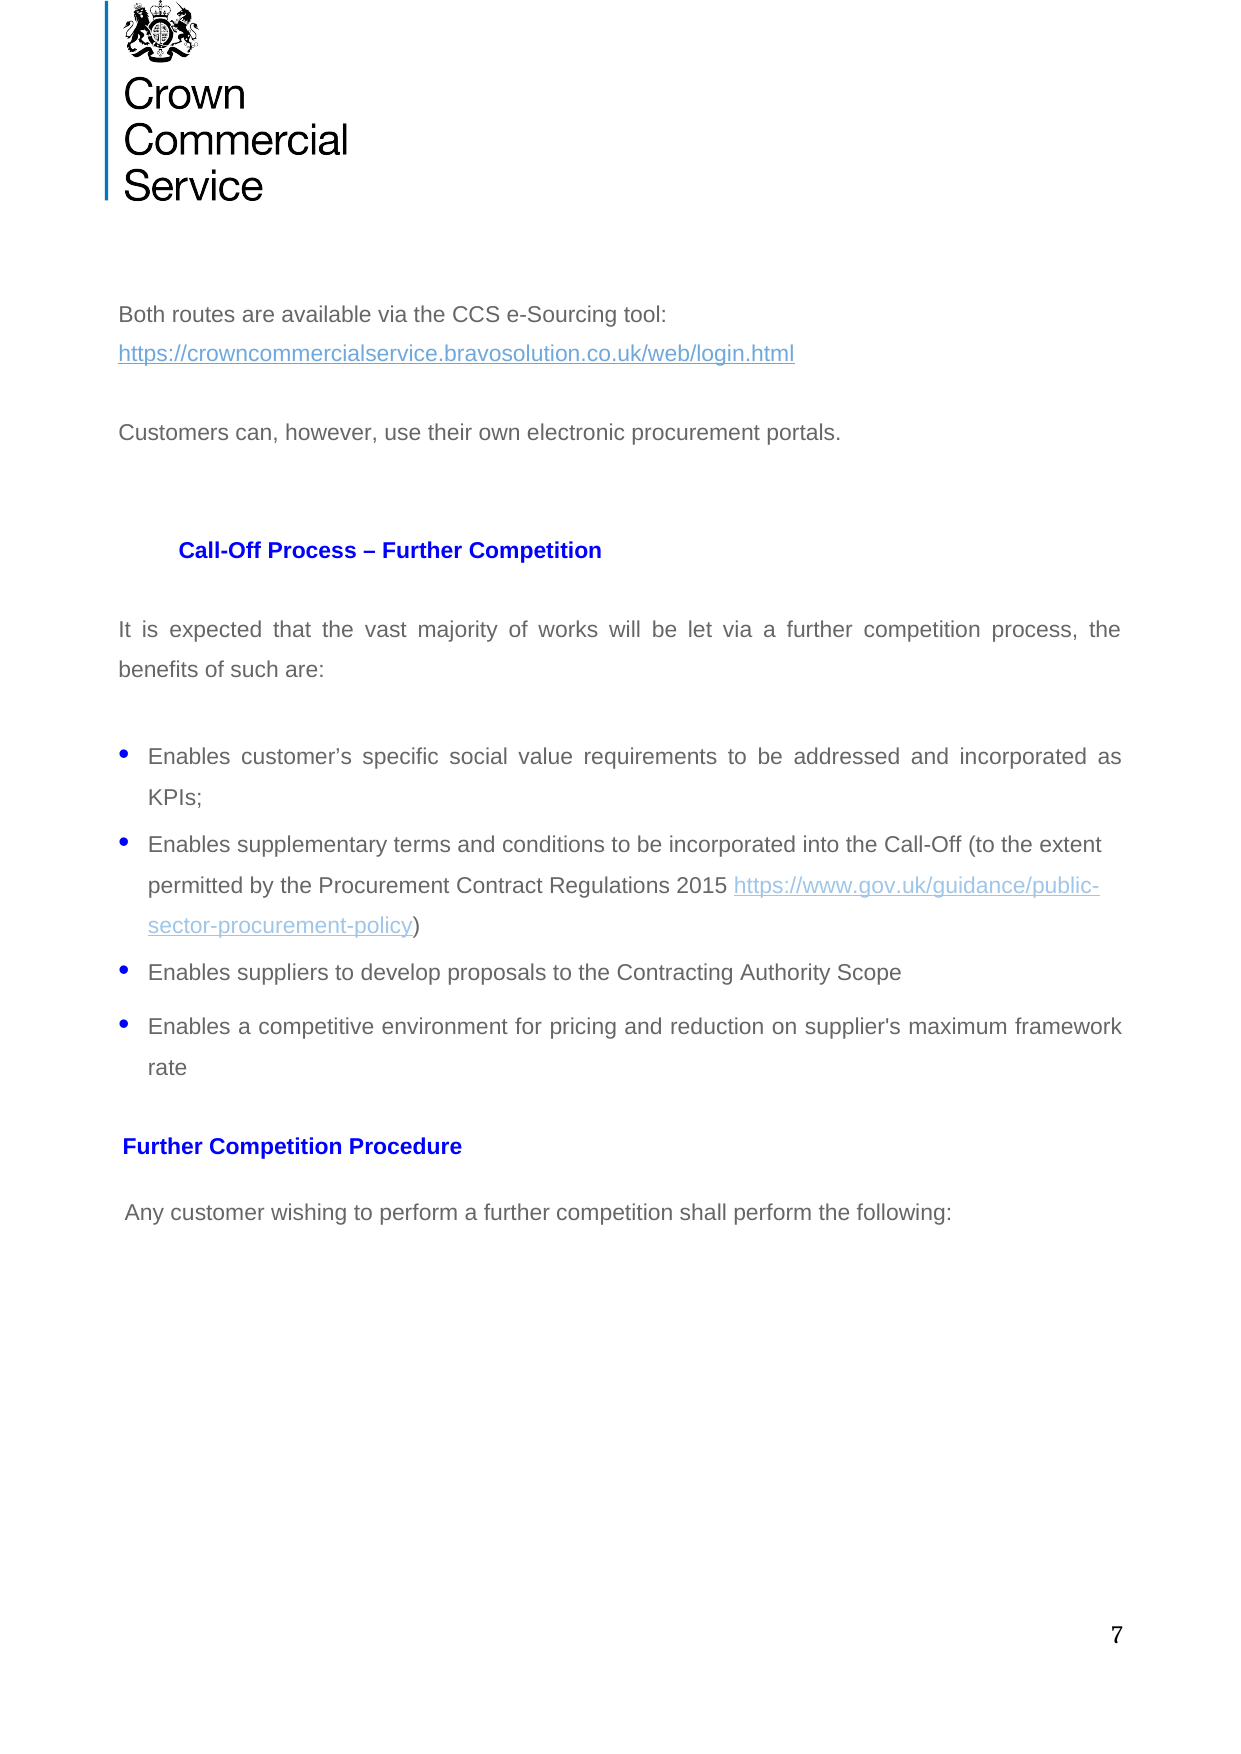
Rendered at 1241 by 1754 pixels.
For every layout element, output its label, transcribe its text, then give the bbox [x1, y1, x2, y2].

text It is expected that the vast majority of works will be let via a further competition process, the benefits of such are: [118, 616, 1123, 682]
list Enables a competitive environment for pricing and reduction on supplier's maximum framework rate [118, 1005, 1123, 1081]
text Any customer wishing to perform a further competition shall perform the following: [118, 1199, 1123, 1225]
picture [103, 0, 348, 202]
list Enables suppliers to develop proposals to the Contracting Authority Scope [118, 951, 1123, 987]
list Enables customer’s specific social value requirements to be addressed and incorporated as KPIs; [118, 735, 1123, 810]
text https://crowncommercialservice.bravosolution.co.uk/web/login.html [118, 340, 1123, 366]
subtitle Further Competition Procedure [103, 1133, 1123, 1159]
subtitle Call-Off Process – Further Competition [118, 537, 1123, 564]
text Customers can, however, use their own electronic procurement portals. [118, 419, 1123, 445]
list Enables supplementary terms and conditions to be incorporated into the Call-Off (to the extent permitted by the Procurement Contract Regulations 2015 https://www.gov.uk/guidance/public-sector-procurement-policy) [118, 823, 1123, 938]
text Both routes are available via the CCS e-Sourcing tool: [118, 301, 1123, 327]
